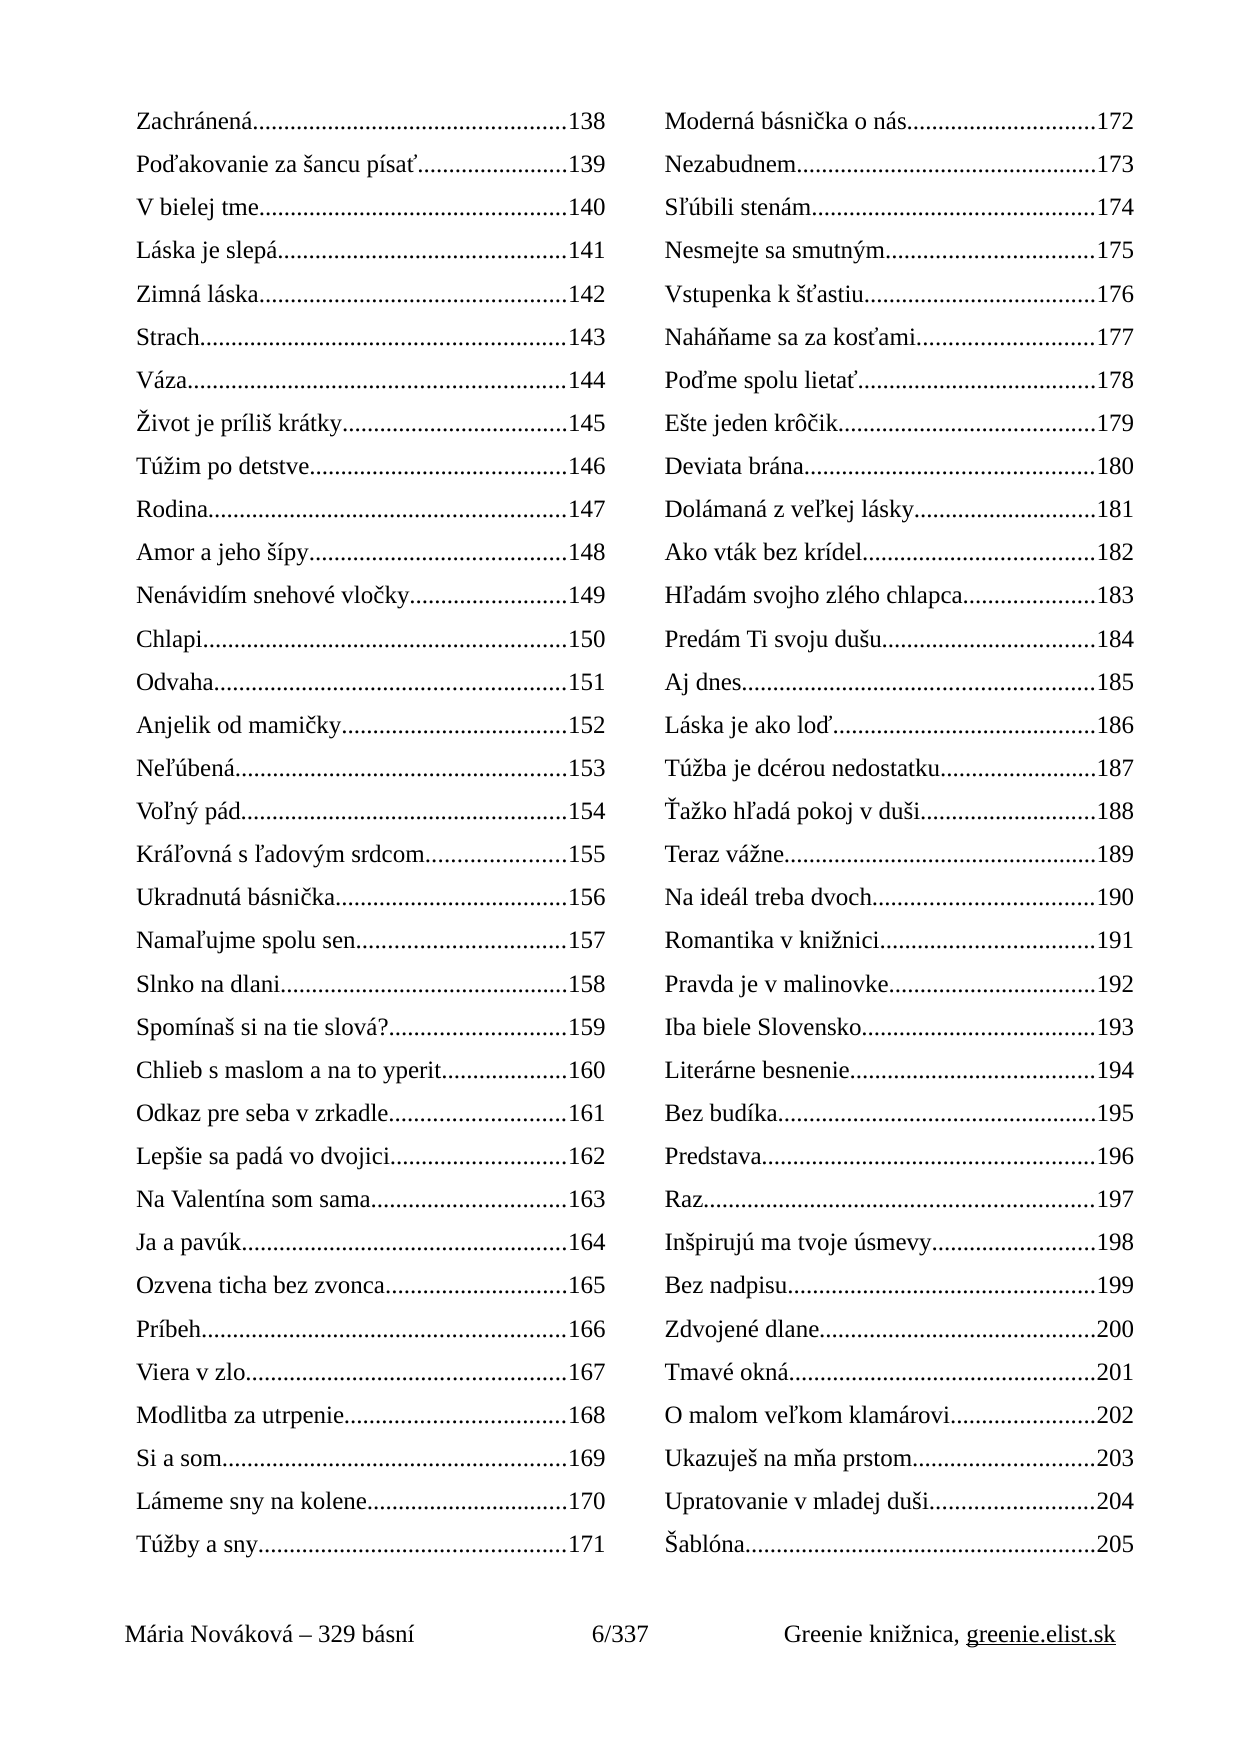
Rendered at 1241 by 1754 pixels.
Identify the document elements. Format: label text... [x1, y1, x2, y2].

text Predstava 196 [664, 1141, 1134, 1170]
text Si a som 169 [136, 1443, 605, 1472]
text Inšpirujú ma tvoje úsmevy 198 [664, 1227, 1134, 1256]
text Poďakovanie za šancu písať 139 [136, 149, 605, 178]
text Ja a pavúk 164 [136, 1227, 605, 1256]
text Chlapi 150 [136, 624, 605, 652]
text Poďme spolu lietať 178 [664, 365, 1134, 394]
text Naháňame sa za kosťami 177 [664, 322, 1134, 351]
text Ozvena ticha bez zvonca 165 [136, 1271, 605, 1299]
text Sľúbili stenám 174 [664, 192, 1134, 221]
text Túžim po detstve 146 [136, 451, 605, 480]
text Láska je ako loď 186 [664, 710, 1134, 739]
text Váza 144 [136, 365, 605, 394]
text Literárne besnenie 194 [664, 1055, 1134, 1084]
text Moderná básnička o nás 172 [664, 106, 1134, 135]
text Lepšie sa padá vo dvojici 162 [136, 1141, 605, 1170]
text Ukazuješ na mňa prstom 203 [664, 1443, 1134, 1472]
text Vstupenka k šťastiu 176 [664, 279, 1134, 307]
text Predám Ti svoju dušu 184 [664, 624, 1134, 652]
text Anjelik od mamičky 152 [136, 710, 605, 739]
text Lámeme sny na kolene 170 [136, 1486, 605, 1515]
text Voľný pád 154 [136, 796, 605, 825]
text Odvaha 151 [136, 667, 605, 696]
text Modlitba za utrpenie 168 [136, 1400, 605, 1429]
text Raz 197 [664, 1184, 1134, 1213]
text V bielej tme 140 [136, 192, 605, 221]
text Strach 143 [136, 322, 605, 351]
text O malom veľkom klamárovi 202 [664, 1400, 1134, 1429]
text Aj dnes 185 [664, 667, 1134, 696]
text Neľúbená 153 [136, 753, 605, 782]
text Láska je slepá 141 [136, 236, 605, 264]
text Ako vták bez krídel 182 [664, 537, 1134, 566]
text Príbeh 166 [136, 1314, 605, 1342]
text Ťažko hľadá pokoj v duši 188 [664, 796, 1134, 825]
text Odkaz pre seba v zrkadle 161 [136, 1098, 605, 1127]
text Na Valentína som sama 163 [136, 1184, 605, 1213]
text Slnko na dlani 158 [136, 969, 605, 997]
text Nezabudnem 173 [664, 149, 1134, 178]
text Viera v zlo 167 [136, 1357, 605, 1386]
text Teraz vážne 189 [664, 839, 1134, 868]
text Nenávidím snehové vločky 149 [136, 581, 605, 609]
text Bez nadpisu 199 [664, 1271, 1134, 1299]
text Namaľujme spolu sen 157 [136, 926, 605, 954]
text Na ideál treba dvoch 190 [664, 882, 1134, 911]
text Tmavé okná 201 [664, 1357, 1134, 1386]
text Chlieb s maslom a na to yperit 160 [136, 1055, 605, 1084]
text Iba biele Slovensko 193 [664, 1012, 1134, 1041]
text Túžba je dcérou nedostatku 187 [664, 753, 1134, 782]
text Amor a jeho šípy 148 [136, 537, 605, 566]
text Upratovanie v mladej duši 204 [664, 1486, 1134, 1515]
text Zimná láska 142 [136, 279, 605, 307]
text Romantika v knižnici 191 [664, 926, 1134, 954]
text Nesmejte sa smutným 175 [664, 236, 1134, 264]
text Rodina 147 [136, 494, 605, 523]
text Spomínaš si na tie slová? 159 [136, 1012, 605, 1041]
text Život je príliš krátky 145 [136, 408, 605, 437]
text Ukradnutá básnička 156 [136, 882, 605, 911]
text Ešte jeden krôčik 179 [664, 408, 1134, 437]
text Túžby a sny 171 [136, 1529, 605, 1558]
text Zdvojené dlane 200 [664, 1314, 1134, 1342]
text Pravda je v malinovke 192 [664, 969, 1134, 997]
text Šablóna 205 [664, 1529, 1134, 1558]
text Bez budíka 195 [664, 1098, 1134, 1127]
text Kráľovná s ľadovým srdcom 155 [136, 839, 605, 868]
text Deviata brána 180 [664, 451, 1134, 480]
text Hľadám svojho zlého chlapca 183 [664, 581, 1134, 609]
text Zachránená 138 [136, 106, 605, 135]
text Dolámaná z veľkej lásky 181 [664, 494, 1134, 523]
